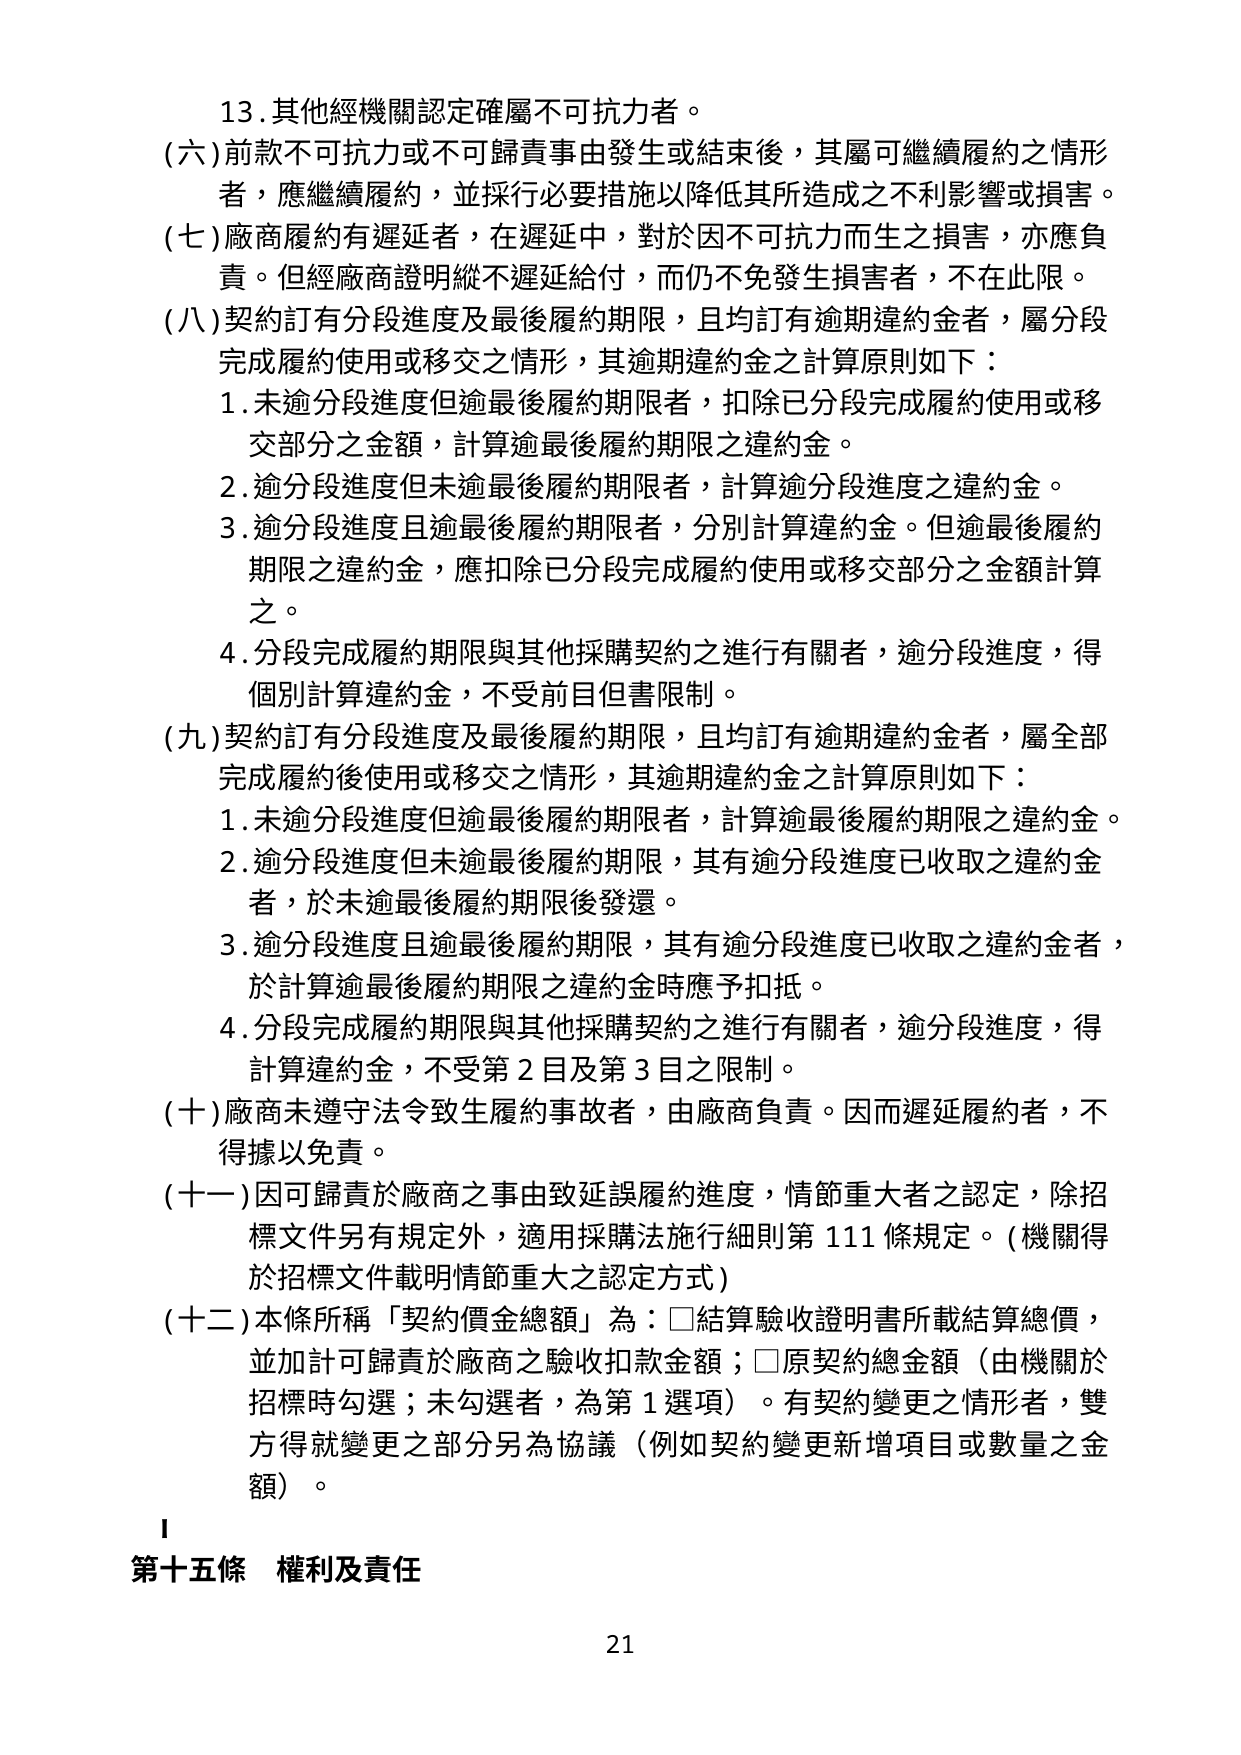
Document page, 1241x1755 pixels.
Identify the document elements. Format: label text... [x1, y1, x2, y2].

text (十)廠商未遵守法令致生履約事故者，由廠商負責。因而遲延履約者，不得據以免責。 [159, 1089, 1110, 1172]
text 1.未逾分段進度但逾最後履約期限者，計算逾最後履約期限之違約金。 [218, 797, 1104, 839]
text (八)契約訂有分段進度及最後履約期限，且均訂有逾期違約金者，屬分段完成履約使用或移交之情形，其逾期違約金之計算原則如下： [159, 297, 1110, 380]
text 4.分段完成履約期限與其他採購契約之進行有關者，逾分段進度，得計算違約金，不受第2目及第3目之限制。 [218, 1005, 1104, 1089]
text 1.未逾分段進度但逾最後履約期限者，扣除已分段完成履約使用或移交部分之金額，計算逾最後履約期限之違約金。 [218, 380, 1104, 464]
text (七)廠商履約有遲延者，在遲延中，對於因不可抗力而生之損害，亦應負責。但經廠商證明縱不遲延給付，而仍不免發生損害者，不在此限。 [159, 214, 1110, 297]
text 4.分段完成履約期限與其他採購契約之進行有關者，逾分段進度，得個別計算違約金，不受前目但書限制。 [218, 630, 1104, 714]
text  [159, 1505, 1110, 1547]
text 2.逾分段進度但未逾最後履約期限，其有逾分段進度已收取之違約金者，於未逾最後履約期限後發還。 [218, 839, 1104, 922]
text (九)契約訂有分段進度及最後履約期限，且均訂有逾期違約金者，屬全部完成履約後使用或移交之情形，其逾期違約金之計算原則如下： [159, 714, 1110, 797]
text 3.逾分段進度且逾最後履約期限者，分別計算違約金。但逾最後履約期限之違約金，應扣除已分段完成履約使用或移交部分之金額計算之。 [218, 505, 1104, 630]
text 2.逾分段進度但未逾最後履約期限者，計算逾分段進度之違約金。 [218, 464, 1104, 505]
text 3.逾分段進度且逾最後履約期限，其有逾分段進度已收取之違約金者，於計算逾最後履約期限之違約金時應予扣抵。 [218, 922, 1104, 1005]
text (十二)本條所稱「契約價金總額」為：□結算驗收證明書所載結算總價，並加計可歸責於廠商之驗收扣款金額；□原契約總金額（由機關於招標時勾選；未勾選者，為第1選項）。有契約變更之情形者，雙方得就變更之部分另為協議（例如契約變更新增項目或數量之金額）。 [159, 1297, 1110, 1505]
text 13.其他經機關認定確屬不可抗力者。 [218, 89, 1104, 130]
text (六)前款不可抗力或不可歸責事由發生或結束後，其屬可繼續履約之情形者，應繼續履約，並採行必要措施以降低其所造成之不利影響或損害。 [159, 130, 1110, 214]
text 第十五條 權利及責任 [130, 1547, 1110, 1589]
text (十一)因可歸責於廠商之事由致延誤履約進度，情節重大者之認定，除招標文件另有規定外，適用採購法施行細則第111條規定。(機關得於招標文件載明情節重大之認定方式) [159, 1172, 1110, 1297]
